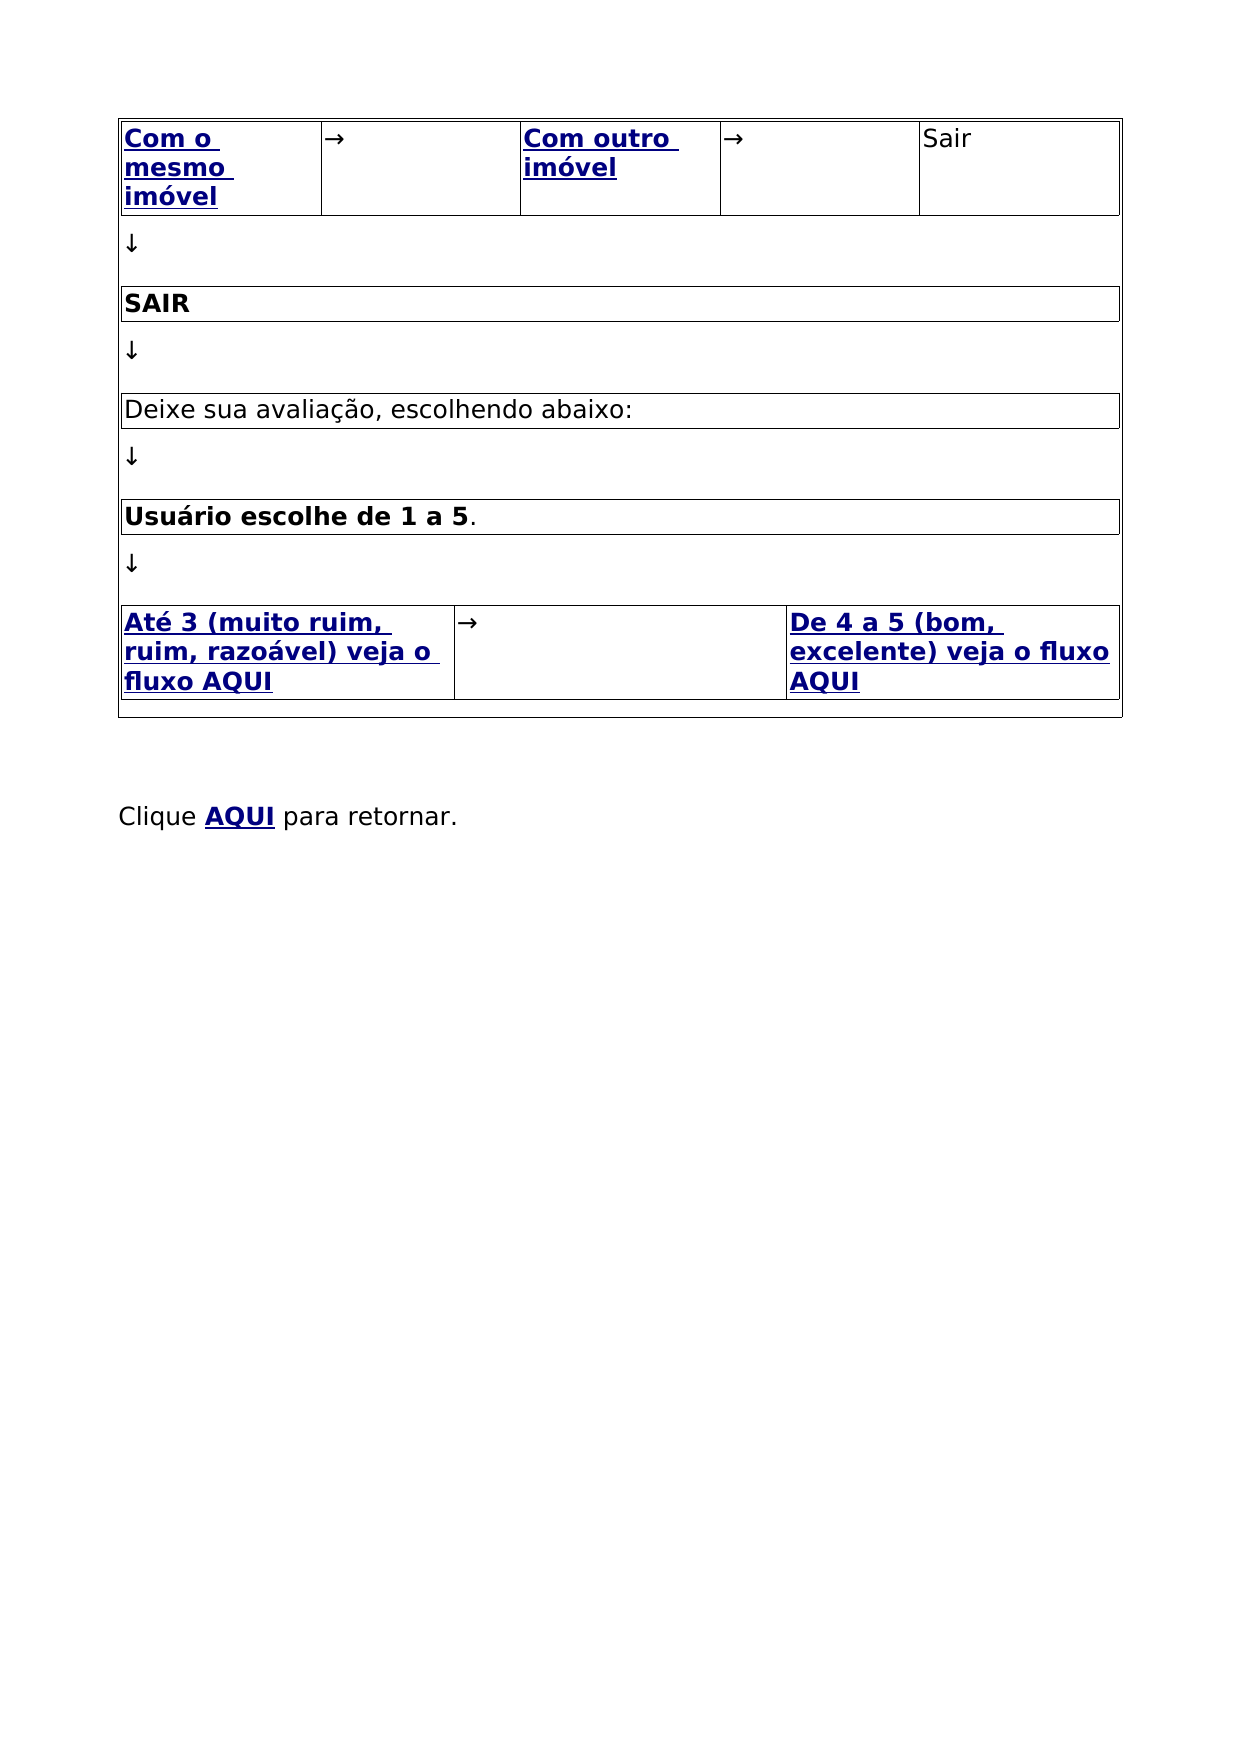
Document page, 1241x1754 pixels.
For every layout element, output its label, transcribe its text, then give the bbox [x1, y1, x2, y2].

table_header SAIR [122, 287, 1119, 321]
table_header ↓ ↓ ↓ ↓ [119, 119, 1122, 717]
table_header De 4 a 5 (bom, excelente) veja o fluxo AQUI [787, 606, 1119, 699]
table_header Sair [920, 122, 1119, 214]
table_header → [322, 122, 520, 214]
text Clique AQUI para retornar. [118, 802, 1122, 861]
table_header Deixe sua avaliação, escolhendo abaixo: [122, 394, 1119, 427]
table_header Usuário escolhe de 1 a 5. [122, 500, 1119, 534]
table_header → [455, 606, 786, 699]
table_header Com outro imóvel [521, 122, 720, 214]
table_header Com o mesmo imóvel [122, 122, 321, 214]
table_header Até 3 (muito ruim, ruim, razoável) veja o fluxo AQUI [122, 606, 454, 699]
table_header → [721, 122, 919, 214]
